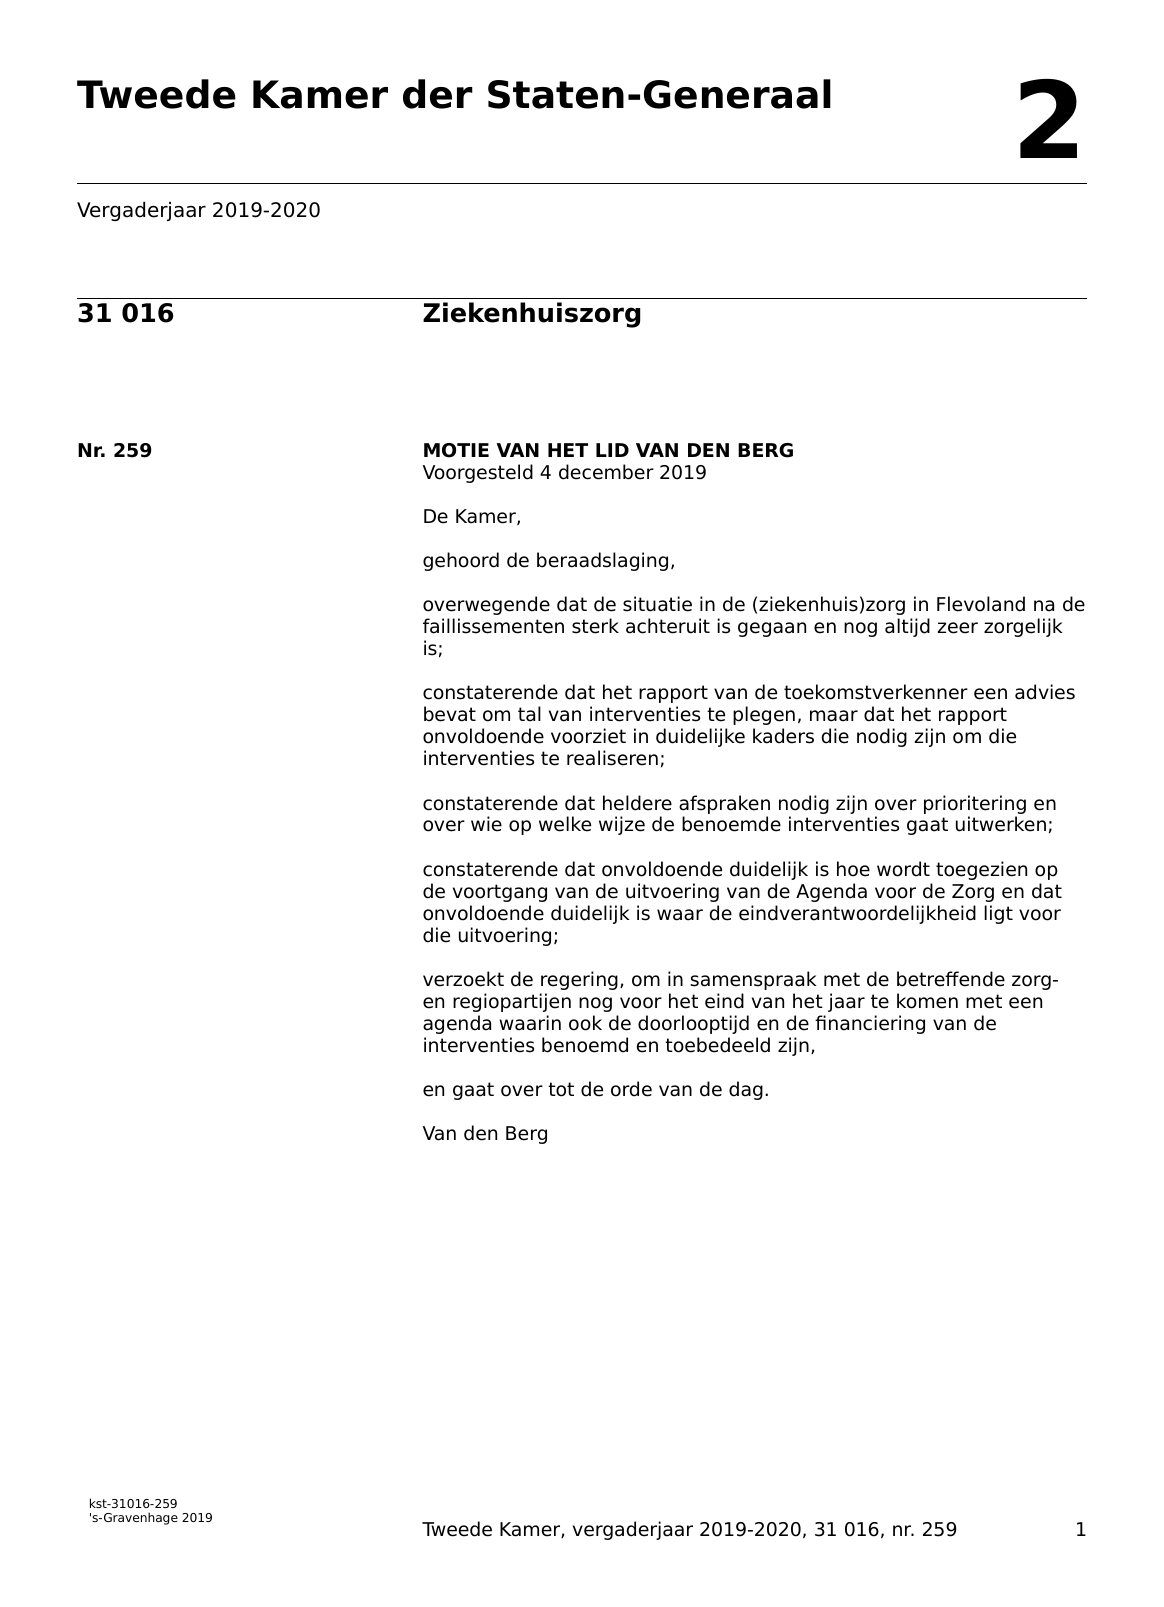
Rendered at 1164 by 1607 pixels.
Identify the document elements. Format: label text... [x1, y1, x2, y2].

table_header 2 [886, 59, 1087, 183]
table_cell Vergaderjaar 2019-2020 [77, 184, 1087, 298]
text constaterende dat heldere afspraken nodig zijn over prioritering en over wie op welke wijze de benoemde interventies gaat uitwerken; [422, 792, 1087, 836]
text constaterende dat het rapport van de toekomstverkenner een advies bevat om tal van interventies te plegen, maar dat het rapport onvoldoende voorziet in duidelijke kaders die nodig zijn om die interventies te realiseren; [422, 682, 1087, 770]
text kst-31016-259 [88, 1497, 323, 1511]
text De Kamer, [422, 506, 1087, 528]
subtitle Nr. 259 MOTIE VAN HET LID VAN DEN BERG [77, 440, 1087, 462]
text verzoekt de regering, om in samenspraak met de betreffende zorg- en regiopartijen nog voor het eind van het jaar te komen met een agenda waarin ook de doorlooptijd en de financiering van de interventies benoemd en toebedeeld zijn, [422, 969, 1087, 1057]
text constaterende dat onvoldoende duidelijk is hoe wordt toegezien op de voortgang van de uitvoering van de Agenda voor de Zorg en dat onvoldoende duidelijk is waar de eindverantwoordelijkheid ligt voor die uitvoering; [422, 858, 1087, 946]
text Van den Berg [422, 1123, 1087, 1145]
table_header Tweede Kamer der Staten-Generaal [77, 59, 886, 183]
text gehoord de beraadslaging, [422, 550, 1087, 572]
text en gaat over tot de orde van de dag. [422, 1079, 1087, 1101]
text 's-Gravenhage 2019 [88, 1511, 323, 1525]
text Voorgesteld 4 december 2019 [422, 462, 1087, 484]
text overwegende dat de situatie in de (ziekenhuis)zorg in Flevoland na de faillissementen sterk achteruit is gegaan en nog altijd zeer zorgelijk is; [422, 594, 1087, 660]
subtitle 31 016 Ziekenhuiszorg [77, 299, 1087, 329]
